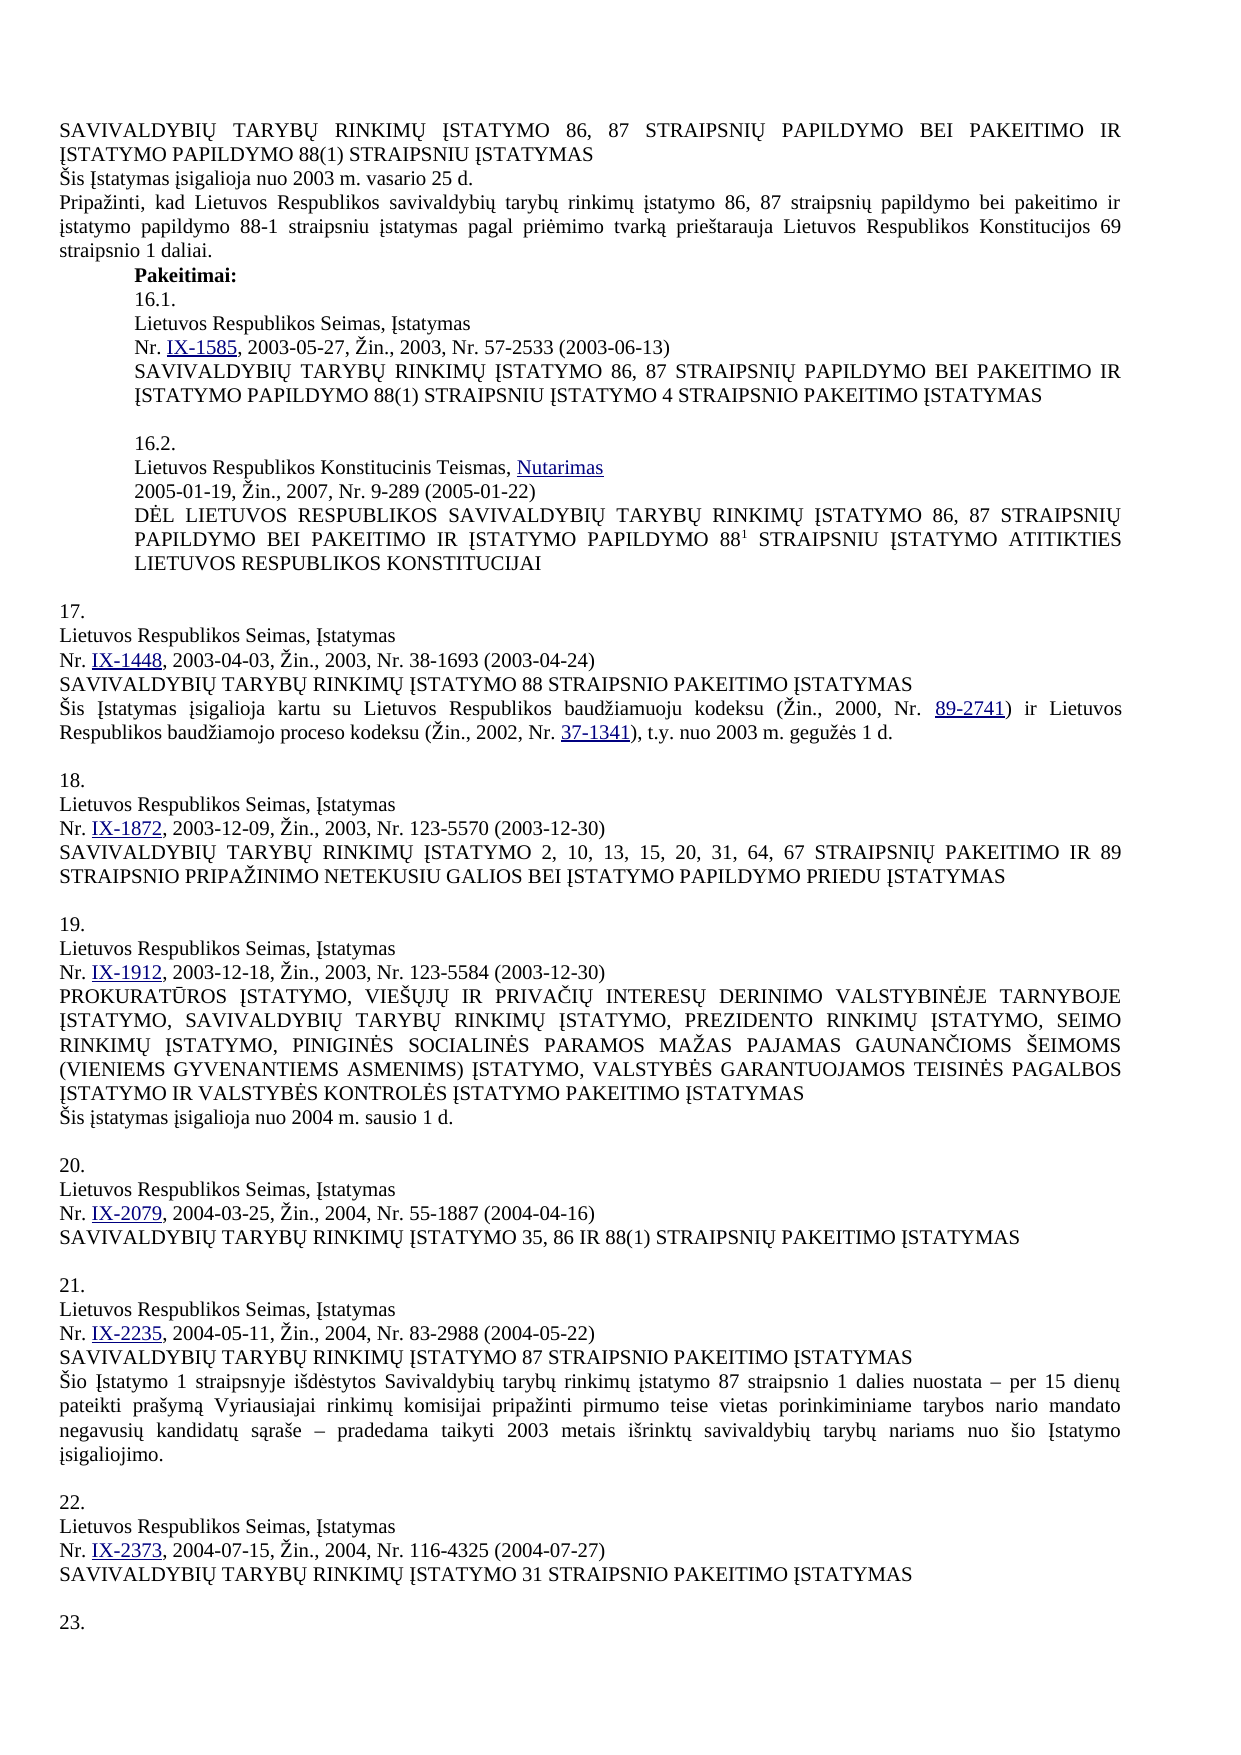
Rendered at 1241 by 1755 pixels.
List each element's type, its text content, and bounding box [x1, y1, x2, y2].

text Lietuvos Respublikos Seimas, Įstatymas [59, 311, 1122, 335]
text Nr. IX-1872, 2003-12-09, Žin., 2003, Nr. 123-5570 (2003-12-30) [59, 816, 1122, 840]
text Lietuvos Respublikos Seimas, Įstatymas [59, 1514, 1122, 1538]
text SAVIVALDYBIŲ TARYBŲ RINKIMŲ ĮSTATYMO 88 STRAIPSNIO PAKEITIMO ĮSTATYMAS [59, 672, 1122, 696]
text Lietuvos Respublikos Seimas, Įstatymas [59, 1297, 1122, 1321]
text 17. [59, 599, 1122, 623]
text 23. [59, 1610, 1122, 1634]
text Šis Įstatymas įsigalioja kartu su Lietuvos Respublikos baudžiamuoju kodeksu (Žin., 2000, Nr. 89-2741) ir Lietuvos Respublikos baudžiamojo proceso kodeksu (Žin., 2002, Nr. 37-1341), t.y. nuo 2003 m. gegužės 1 d. [59, 696, 1122, 744]
text Šis Įstatymas įsigalioja nuo 2003 m. vasario 25 d. [59, 166, 1122, 190]
text Pakeitimai: [59, 262, 1122, 287]
text 18. [59, 768, 1122, 792]
text 16.1. [59, 287, 1122, 311]
text Šis įstatymas įsigalioja nuo 2004 m. sausio 1 d. [59, 1105, 1122, 1129]
text Šio Įstatymo 1 straipsnyje išdėstytos Savivaldybių tarybų rinkimų įstatymo 87 straipsnio 1 dalies nuostata – per 15 dienų pateikti prašymą Vyriausiajai rinkimų komisijai pripažinti pirmumo teise vietas porinkiminiame tarybos nario mandato negavusių kandidatų sąraše – pradedama taikyti 2003 metais išrinktų savivaldybių tarybų nariams nuo šio Įstatymo įsigaliojimo. [59, 1369, 1122, 1466]
text Nr. IX-2373, 2004-07-15, Žin., 2004, Nr. 116-4325 (2004-07-27) [59, 1538, 1122, 1562]
text 16.2. [59, 431, 1122, 455]
text 21. [59, 1273, 1122, 1297]
text Lietuvos Respublikos Seimas, Įstatymas [59, 936, 1122, 960]
text Lietuvos Respublikos Seimas, Įstatymas [59, 623, 1122, 647]
text Lietuvos Respublikos Seimas, Įstatymas [59, 1177, 1122, 1201]
text Pripažinti, kad Lietuvos Respublikos savivaldybių tarybų rinkimų įstatymo 86, 87 straipsnių papildymo bei pakeitimo ir įstatymo papildymo 88-1 straipsniu įstatymas pagal priėmimo tvarką prieštarauja Lietuvos Respublikos Konstitucijos 69 straipsnio 1 daliai. [59, 190, 1122, 262]
text SAVIVALDYBIŲ TARYBŲ RINKIMŲ ĮSTATYMO 86, 87 STRAIPSNIŲ PAPILDYMO BEI PAKEITIMO IR ĮSTATYMO PAPILDYMO 88(1) STRAIPSNIU ĮSTATYMO 4 STRAIPSNIO PAKEITIMO ĮSTATYMAS [134, 359, 1122, 407]
text Lietuvos Respublikos Seimas, Įstatymas [59, 792, 1122, 816]
text SAVIVALDYBIŲ TARYBŲ RINKIMŲ ĮSTATYMO 87 STRAIPSNIO PAKEITIMO ĮSTATYMAS [59, 1345, 1122, 1369]
text 20. [59, 1153, 1122, 1177]
text 2005-01-19, Žin., 2007, Nr. 9-289 (2005-01-22) [59, 479, 1122, 503]
text DĖL LIETUVOS RESPUBLIKOS SAVIVALDYBIŲ TARYBŲ RINKIMŲ ĮSTATYMO 86, 87 STRAIPSNIŲ PAPILDYMO BEI PAKEITIMO IR ĮSTATYMO PAPILDYMO 881 STRAIPSNIU ĮSTATYMO ATITIKTIES LIETUVOS RESPUBLIKOS KONSTITUCIJAI [134, 503, 1122, 575]
text Nr. IX-1585, 2003-05-27, Žin., 2003, Nr. 57-2533 (2003-06-13) [59, 335, 1122, 359]
text SAVIVALDYBIŲ TARYBŲ RINKIMŲ ĮSTATYMO 2, 10, 13, 15, 20, 31, 64, 67 STRAIPSNIŲ PAKEITIMO IR 89 STRAIPSNIO PRIPAŽINIMO NETEKUSIU GALIOS BEI ĮSTATYMO PAPILDYMO PRIEDU ĮSTATYMAS [59, 840, 1122, 888]
text SAVIVALDYBIŲ TARYBŲ RINKIMŲ ĮSTATYMO 35, 86 IR 88(1) STRAIPSNIŲ PAKEITIMO ĮSTATYMAS [59, 1225, 1122, 1249]
text SAVIVALDYBIŲ TARYBŲ RINKIMŲ ĮSTATYMO 86, 87 STRAIPSNIŲ PAPILDYMO BEI PAKEITIMO IR ĮSTATYMO PAPILDYMO 88(1) STRAIPSNIU ĮSTATYMAS [59, 118, 1122, 166]
text SAVIVALDYBIŲ TARYBŲ RINKIMŲ ĮSTATYMO 31 STRAIPSNIO PAKEITIMO ĮSTATYMAS [59, 1562, 1122, 1586]
text PROKURATŪROS ĮSTATYMO, VIEŠŲJŲ IR PRIVAČIŲ INTERESŲ DERINIMO VALSTYBINĖJE TARNYBOJE ĮSTATYMO, SAVIVALDYBIŲ TARYBŲ RINKIMŲ ĮSTATYMO, PREZIDENTO RINKIMŲ ĮSTATYMO, SEIMO RINKIMŲ ĮSTATYMO, PINIGINĖS SOCIALINĖS PARAMOS MAŽAS PAJAMAS GAUNANČIOMS ŠEIMOMS (VIENIEMS GYVENANTIEMS ASMENIMS) ĮSTATYMO, VALSTYBĖS GARANTUOJAMOS TEISINĖS PAGALBOS ĮSTATYMO IR VALSTYBĖS KONTROLĖS ĮSTATYMO PAKEITIMO ĮSTATYMAS [59, 984, 1122, 1105]
text Nr. IX-1912, 2003-12-18, Žin., 2003, Nr. 123-5584 (2003-12-30) [59, 960, 1122, 984]
text 22. [59, 1490, 1122, 1514]
text Nr. IX-2235, 2004-05-11, Žin., 2004, Nr. 83-2988 (2004-05-22) [59, 1321, 1122, 1345]
text Nr. IX-2079, 2004-03-25, Žin., 2004, Nr. 55-1887 (2004-04-16) [59, 1201, 1122, 1225]
text Lietuvos Respublikos Konstitucinis Teismas, Nutarimas [59, 455, 1122, 479]
text 19. [59, 912, 1122, 936]
text Nr. IX-1448, 2003-04-03, Žin., 2003, Nr. 38-1693 (2003-04-24) [59, 647, 1122, 672]
